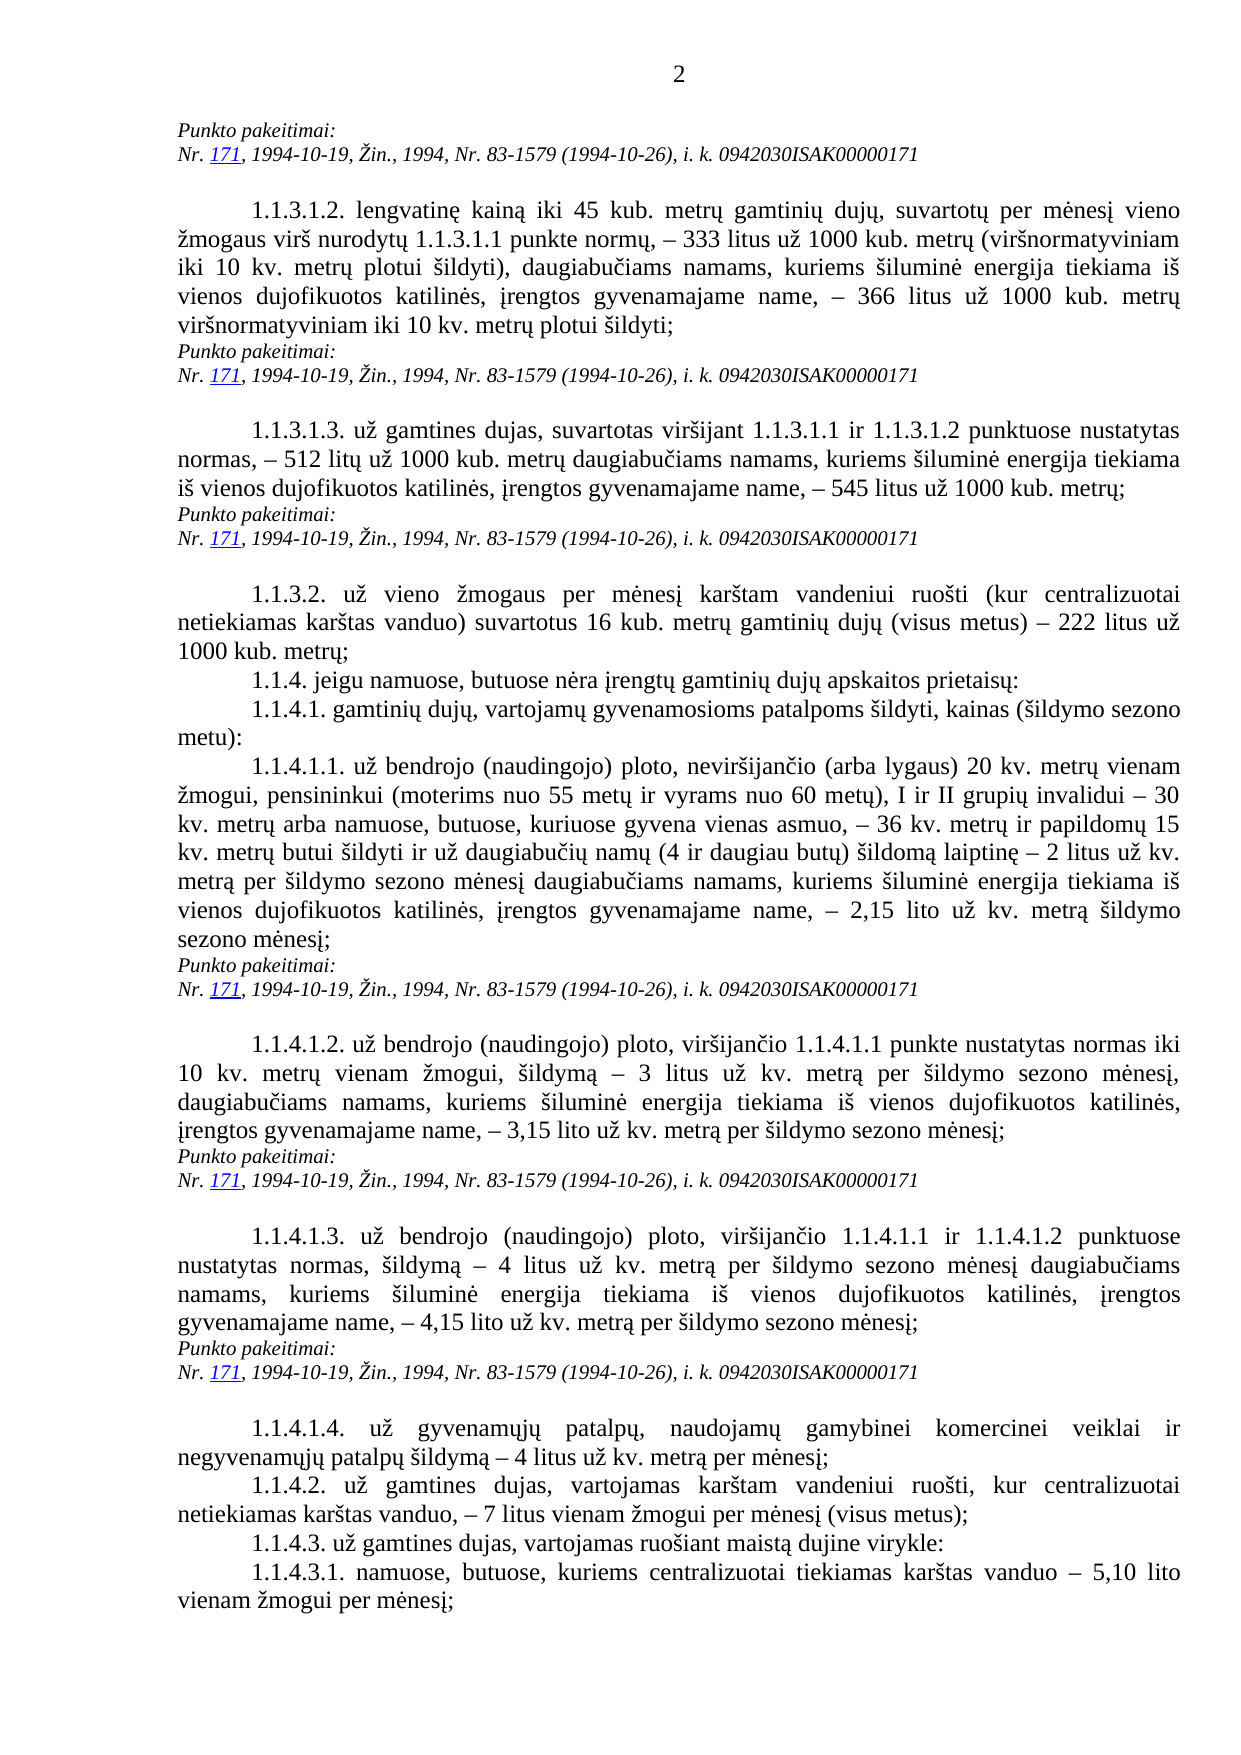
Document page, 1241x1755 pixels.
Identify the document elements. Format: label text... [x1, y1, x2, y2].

text 1.1.4.1. gamtinių dujų, vartojamų gyvenamosioms patalpoms šildyti, kainas (šildymo sezono metu): [177, 694, 1181, 751]
text Punkto pakeitimai: [177, 1144, 1181, 1168]
text 1.1.4. jeigu namuose, butuose nėra įrengtų gamtinių dujų apskaitos prietaisų: [177, 665, 1181, 694]
text Nr. 171, 1994-10-19, Žin., 1994, Nr. 83-1579 (1994-10-26), i. k. 0942030ISAK00000171 [177, 977, 1181, 1001]
text 1.1.3.1.2. lengvatinę kainą iki 45 kub. metrų gamtinių dujų, suvartotų per mėnesį vieno žmogaus virš nurodytų 1.1.3.1.1 punkte normų, – 333 litus už 1000 kub. metrų (viršnormatyviniam iki 10 kv. metrų plotui šildyti), daugiabučiams namams, kuriems šiluminė energija tiekiama iš vienos dujofikuotos katilinės, įrengtos gyvenamajame name, – 366 litus už 1000 kub. metrų viršnormatyviniam iki 10 kv. metrų plotui šildyti; [177, 195, 1181, 339]
text Punkto pakeitimai: [177, 952, 1181, 977]
text Nr. 171, 1994-10-19, Žin., 1994, Nr. 83-1579 (1994-10-26), i. k. 0942030ISAK00000171 [177, 1168, 1181, 1192]
text Nr. 171, 1994-10-19, Žin., 1994, Nr. 83-1579 (1994-10-26), i. k. 0942030ISAK00000171 [177, 526, 1181, 550]
text Nr. 171, 1994-10-19, Žin., 1994, Nr. 83-1579 (1994-10-26), i. k. 0942030ISAK00000171 [177, 363, 1181, 387]
text Punkto pakeitimai: [177, 339, 1181, 363]
text 1.1.3.2. už vieno žmogaus per mėnesį karštam vandeniui ruošti (kur centralizuotai netiekiamas karštas vanduo) suvartotus 16 kub. metrų gamtinių dujų (visus metus) – 222 litus už 1000 kub. metrų; [177, 579, 1181, 665]
text 1.1.4.2. už gamtines dujas, vartojamas karštam vandeniui ruošti, kur centralizuotai netiekiamas karštas vanduo, – 7 litus vienam žmogui per mėnesį (visus metus); [177, 1471, 1181, 1528]
text Punkto pakeitimai: [177, 502, 1181, 526]
text Punkto pakeitimai: [177, 118, 1181, 142]
text Punkto pakeitimai: [177, 1336, 1181, 1360]
text 1.1.4.1.2. už bendrojo (naudingojo) ploto, viršijančio 1.1.4.1.1 punkte nustatytas normas iki 10 kv. metrų vienam žmogui, šildymą – 3 litus už kv. metrą per šildymo sezono mėnesį, daugiabučiams namams, kuriems šiluminė energija tiekiama iš vienos dujofikuotos katilinės, įrengtos gyvenamajame name, – 3,15 lito už kv. metrą per šildymo sezono mėnesį; [177, 1029, 1181, 1144]
text 1.1.4.3.1. namuose, butuose, kuriems centralizuotai tiekiamas karštas vanduo – 5,10 lito vienam žmogui per mėnesį; [177, 1557, 1181, 1614]
text 1.1.4.1.3. už bendrojo (naudingojo) ploto, viršijančio 1.1.4.1.1 ir 1.1.4.1.2 punktuose nustatytas normas, šildymą – 4 litus už kv. metrą per šildymo sezono mėnesį daugiabučiams namams, kuriems šiluminė energija tiekiama iš vienos dujofikuotos katilinės, įrengtos gyvenamajame name, – 4,15 lito už kv. metrą per šildymo sezono mėnesį; [177, 1221, 1181, 1336]
text Nr. 171, 1994-10-19, Žin., 1994, Nr. 83-1579 (1994-10-26), i. k. 0942030ISAK00000171 [177, 142, 1181, 166]
text 1.1.4.1.1. už bendrojo (naudingojo) ploto, neviršijančio (arba lygaus) 20 kv. metrų vienam žmogui, pensininkui (moterims nuo 55 metų ir vyrams nuo 60 metų), I ir II grupių invalidui – 30 kv. metrų arba namuose, butuose, kuriuose gyvena vienas asmuo, – 36 kv. metrų ir papildomų 15 kv. metrų butui šildyti ir už daugiabučių namų (4 ir daugiau butų) šildomą laiptinę – 2 litus už kv. metrą per šildymo sezono mėnesį daugiabučiams namams, kuriems šiluminė energija tiekiama iš vienos dujofikuotos katilinės, įrengtos gyvenamajame name, – 2,15 lito už kv. metrą šildymo sezono mėnesį; [177, 751, 1181, 952]
text Nr. 171, 1994-10-19, Žin., 1994, Nr. 83-1579 (1994-10-26), i. k. 0942030ISAK00000171 [177, 1360, 1181, 1384]
text 1.1.4.1.4. už gyvenamųjų patalpų, naudojamų gamybinei komercinei veiklai ir negyvenamųjų patalpų šildymą – 4 litus už kv. metrą per mėnesį; [177, 1413, 1181, 1471]
text 1.1.3.1.3. už gamtines dujas, suvartotas viršijant 1.1.3.1.1 ir 1.1.3.1.2 punktuose nustatytas normas, – 512 litų už 1000 kub. metrų daugiabučiams namams, kuriems šiluminė energija tiekiama iš vienos dujofikuotos katilinės, įrengtos gyvenamajame name, – 545 litus už 1000 kub. metrų; [177, 416, 1181, 502]
text 1.1.4.3. už gamtines dujas, vartojamas ruošiant maistą dujine virykle: [177, 1528, 1181, 1557]
